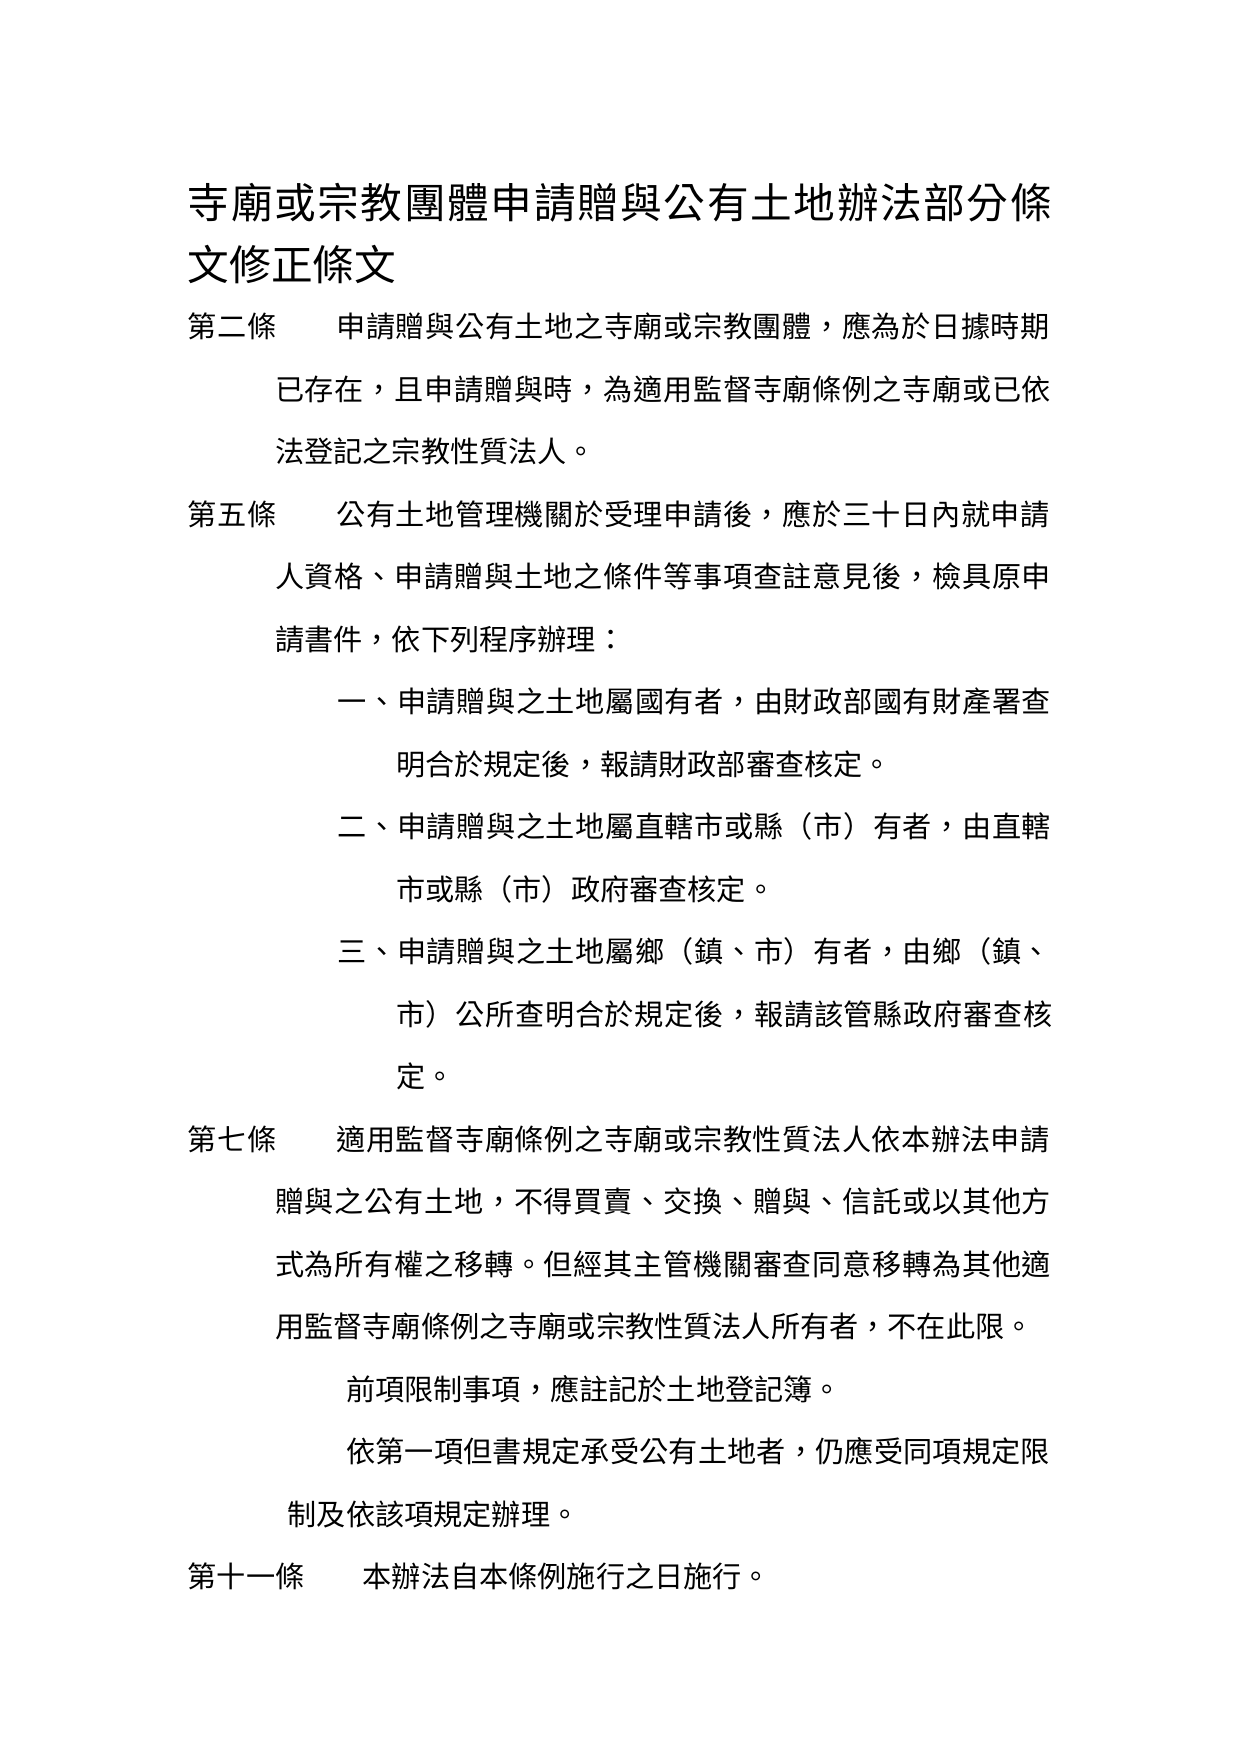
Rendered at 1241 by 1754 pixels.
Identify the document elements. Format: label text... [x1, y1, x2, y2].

text 第二條 申請贈與公有土地之寺廟或宗教團體，應為於日據時期已存在，且申請贈與時，為適用監督寺廟條例之寺廟或已依法登記之宗教性質法人。 [187, 283, 1053, 471]
text 第五條 公有土地管理機關於受理申請後，應於三十日內就申請人資格、申請贈與土地之條件等事項查註意見後，檢具原申請書件，依下列程序辦理： [187, 471, 1053, 658]
text 寺廟或宗教團體申請贈與公有土地辦法部分條文修正條文 [187, 158, 1053, 283]
text 一、申請贈與之土地屬國有者，由財政部國有財產署查明合於規定後，報請財政部審查核定。 [337, 658, 1053, 783]
text 第七條 適用監督寺廟條例之寺廟或宗教性質法人依本辦法申請贈與之公有土地，不得買賣、交換、贈與、信託或以其他方式為所有權之移轉。但經其主管機關審查同意移轉為其他適用監督寺廟條例之寺廟或宗教性質法人所有者，不在此限。 [187, 1096, 1053, 1346]
text 前項限制事項，應註記於土地登記簿。 [287, 1346, 1053, 1408]
text 依第一項但書規定承受公有土地者，仍應受同項規定限制及依該項規定辦理。 [287, 1408, 1053, 1533]
text 三、申請贈與之土地屬鄉（鎮、市）有者，由鄉（鎮、市）公所查明合於規定後，報請該管縣政府審查核定。 [337, 908, 1053, 1096]
text 二、申請贈與之土地屬直轄市或縣（市）有者，由直轄市或縣（市）政府審查核定。 [337, 783, 1053, 908]
text 第十一條 本辦法自本條例施行之日施行。 [187, 1533, 1053, 1596]
